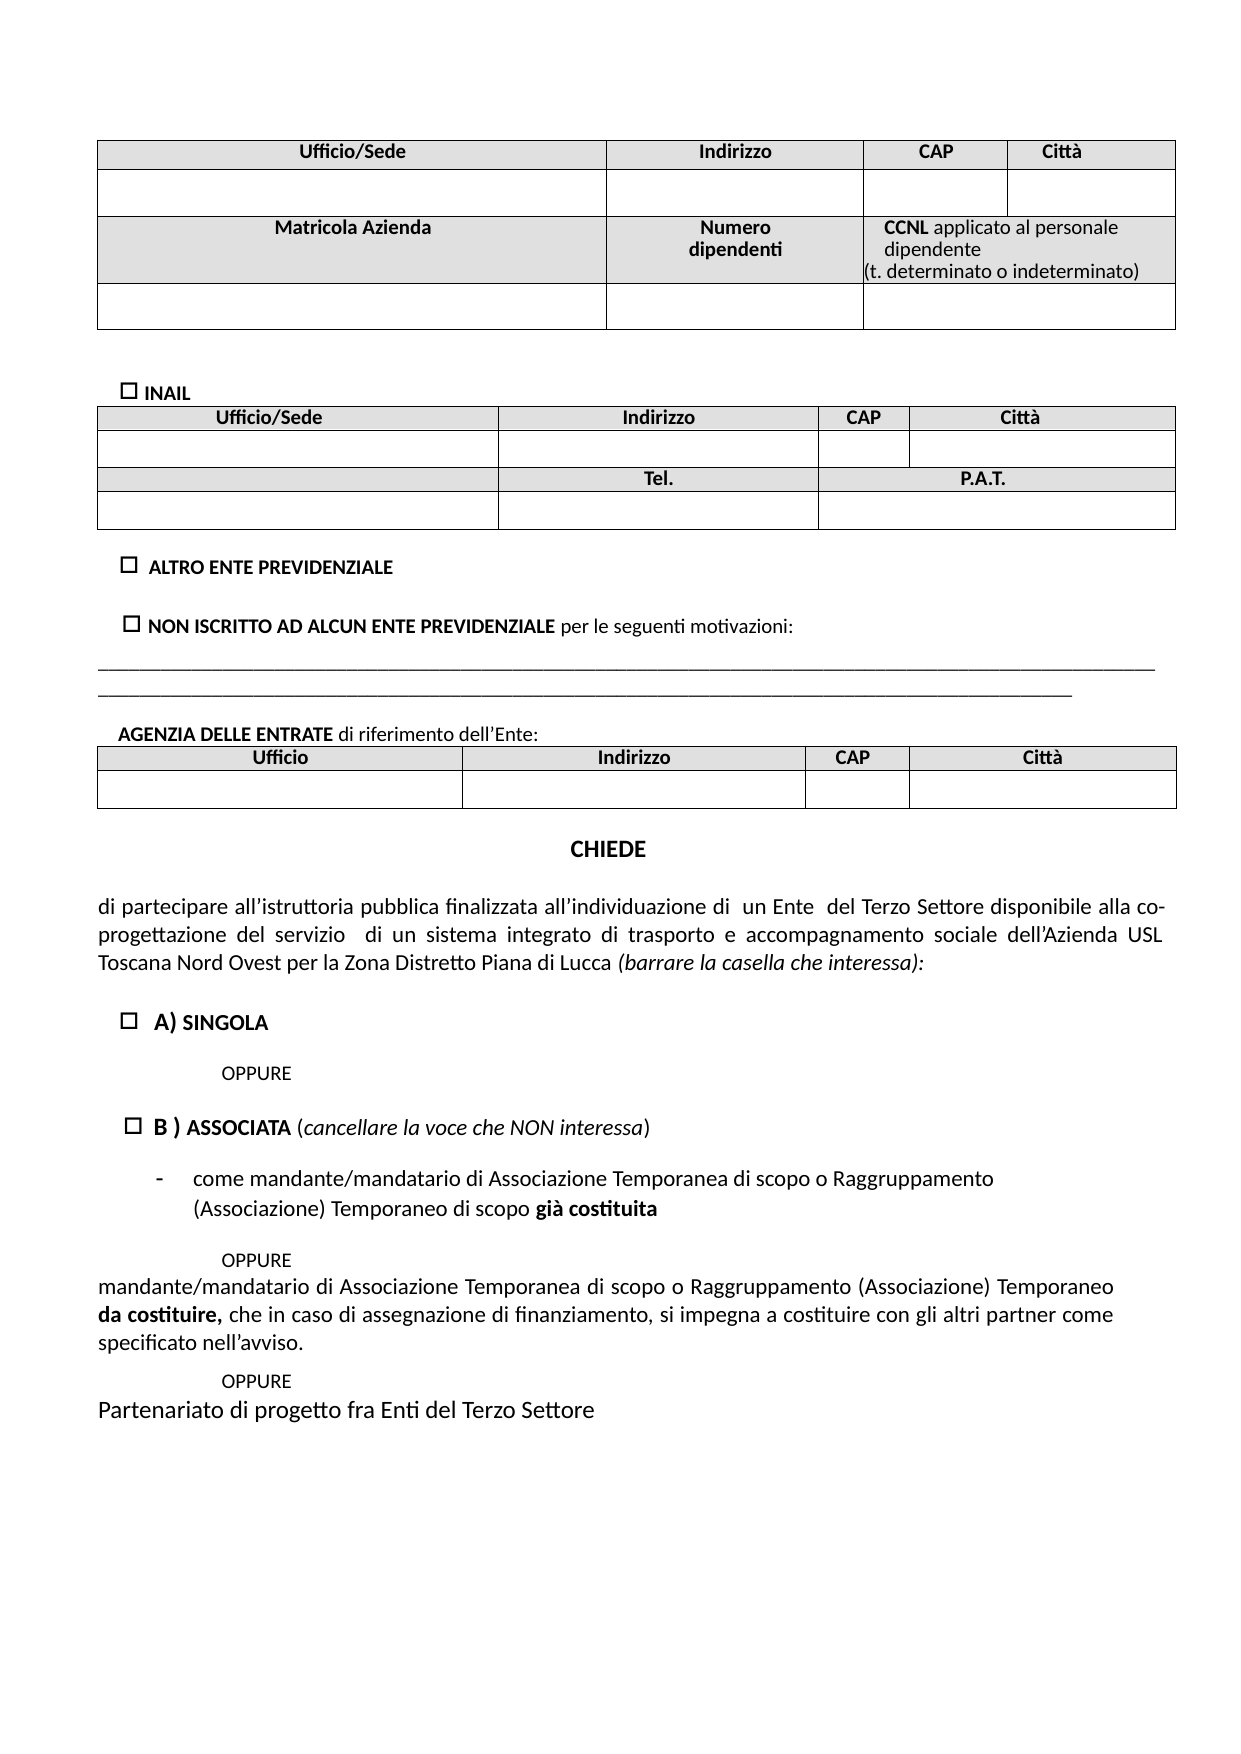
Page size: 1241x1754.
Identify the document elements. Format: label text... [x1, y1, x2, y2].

table_cell [499, 492, 818, 528]
table_header Ufficio/Sede [98, 407, 498, 429]
table_cell CCNL applicato al personale dipendente (t. determinato o indeterminato) [864, 217, 1175, 283]
table_header Città [1008, 141, 1175, 169]
table_cell [819, 431, 909, 467]
text  INAIL [118, 380, 1165, 406]
table_header CAP [806, 747, 909, 770]
table_cell [98, 492, 498, 528]
text  B ) ASSOCIATA (cancellare la voce che NON interessa) [123, 1111, 1165, 1141]
table_header Città [910, 407, 1175, 429]
table_cell [864, 170, 1007, 216]
table_cell Numero dipendenti [607, 217, 863, 283]
table_header Città [910, 747, 1176, 770]
table_cell [98, 468, 498, 491]
table_cell [806, 771, 909, 807]
text Partenariato di progetto fra Enti del Terzo Settore [98, 1394, 1115, 1425]
text OPPURE [221, 1060, 1165, 1086]
text ____________________________________________________________________________________________________________________________________________________________________________________________________ [98, 648, 1165, 699]
table_cell P.A.T. [819, 468, 1175, 491]
table_cell Matricola Azienda [98, 217, 606, 283]
text OPPURE [221, 1247, 1165, 1272]
table_cell Tel. [499, 468, 818, 491]
table_cell [463, 771, 805, 807]
table_header Indirizzo [607, 141, 863, 169]
text  A) SINGOLA [118, 1006, 1165, 1037]
table_cell [1008, 170, 1175, 216]
table_header CAP [864, 141, 1007, 169]
table_header Ufficio [98, 747, 462, 770]
table_header Indirizzo [499, 407, 818, 429]
table_cell [607, 170, 863, 216]
text CHIEDE [570, 833, 1165, 864]
table_cell [864, 284, 1175, 329]
table_cell [98, 170, 606, 216]
text  NON ISCRITTO AD ALCUN ENTE PREVIDENZIALE per le seguenti motivazioni: [98, 613, 1165, 639]
table_cell [910, 431, 1175, 467]
table_cell [98, 431, 498, 467]
table_cell [819, 492, 1175, 528]
text di partecipare all’istruttoria pubblica finalizzata all’individuazione di un Ente del Terzo Settore disponibile alla co-progettazione del servizio di un sistema integrato di trasporto e accompagnamento sociale dell’Azienda USL Toscana Nord Ovest per la Zona Distretto Piana di Lucca (barrare la casella che interessa): [98, 892, 1165, 976]
table_cell [910, 771, 1176, 807]
text OPPURE [221, 1369, 1165, 1394]
table_cell [607, 284, 863, 329]
text AGENZIA DELLE ENTRATE di riferimento dell’Ente: [118, 721, 1165, 746]
text  ALTRO ENTE PREVIDENZIALE [118, 554, 1165, 579]
table_cell [98, 771, 462, 807]
text mandante/mandatario di Associazione Temporanea di scopo o Raggruppamento (Associazione) Temporaneo da costituire, che in caso di assegnazione di finanziamento, si impegna a costituire con gli altri partner come specificato nell’avviso. [98, 1272, 1115, 1356]
table_cell [499, 431, 818, 467]
table_header Indirizzo [463, 747, 805, 770]
table_cell [98, 284, 606, 329]
table_header CAP [819, 407, 909, 429]
list come mandante/mandatario di Associazione Temporanea di scopo o Raggruppamento (Associazione) Temporaneo di scopo già costituita [155, 1160, 1111, 1222]
table_header Ufficio/Sede [98, 141, 606, 169]
